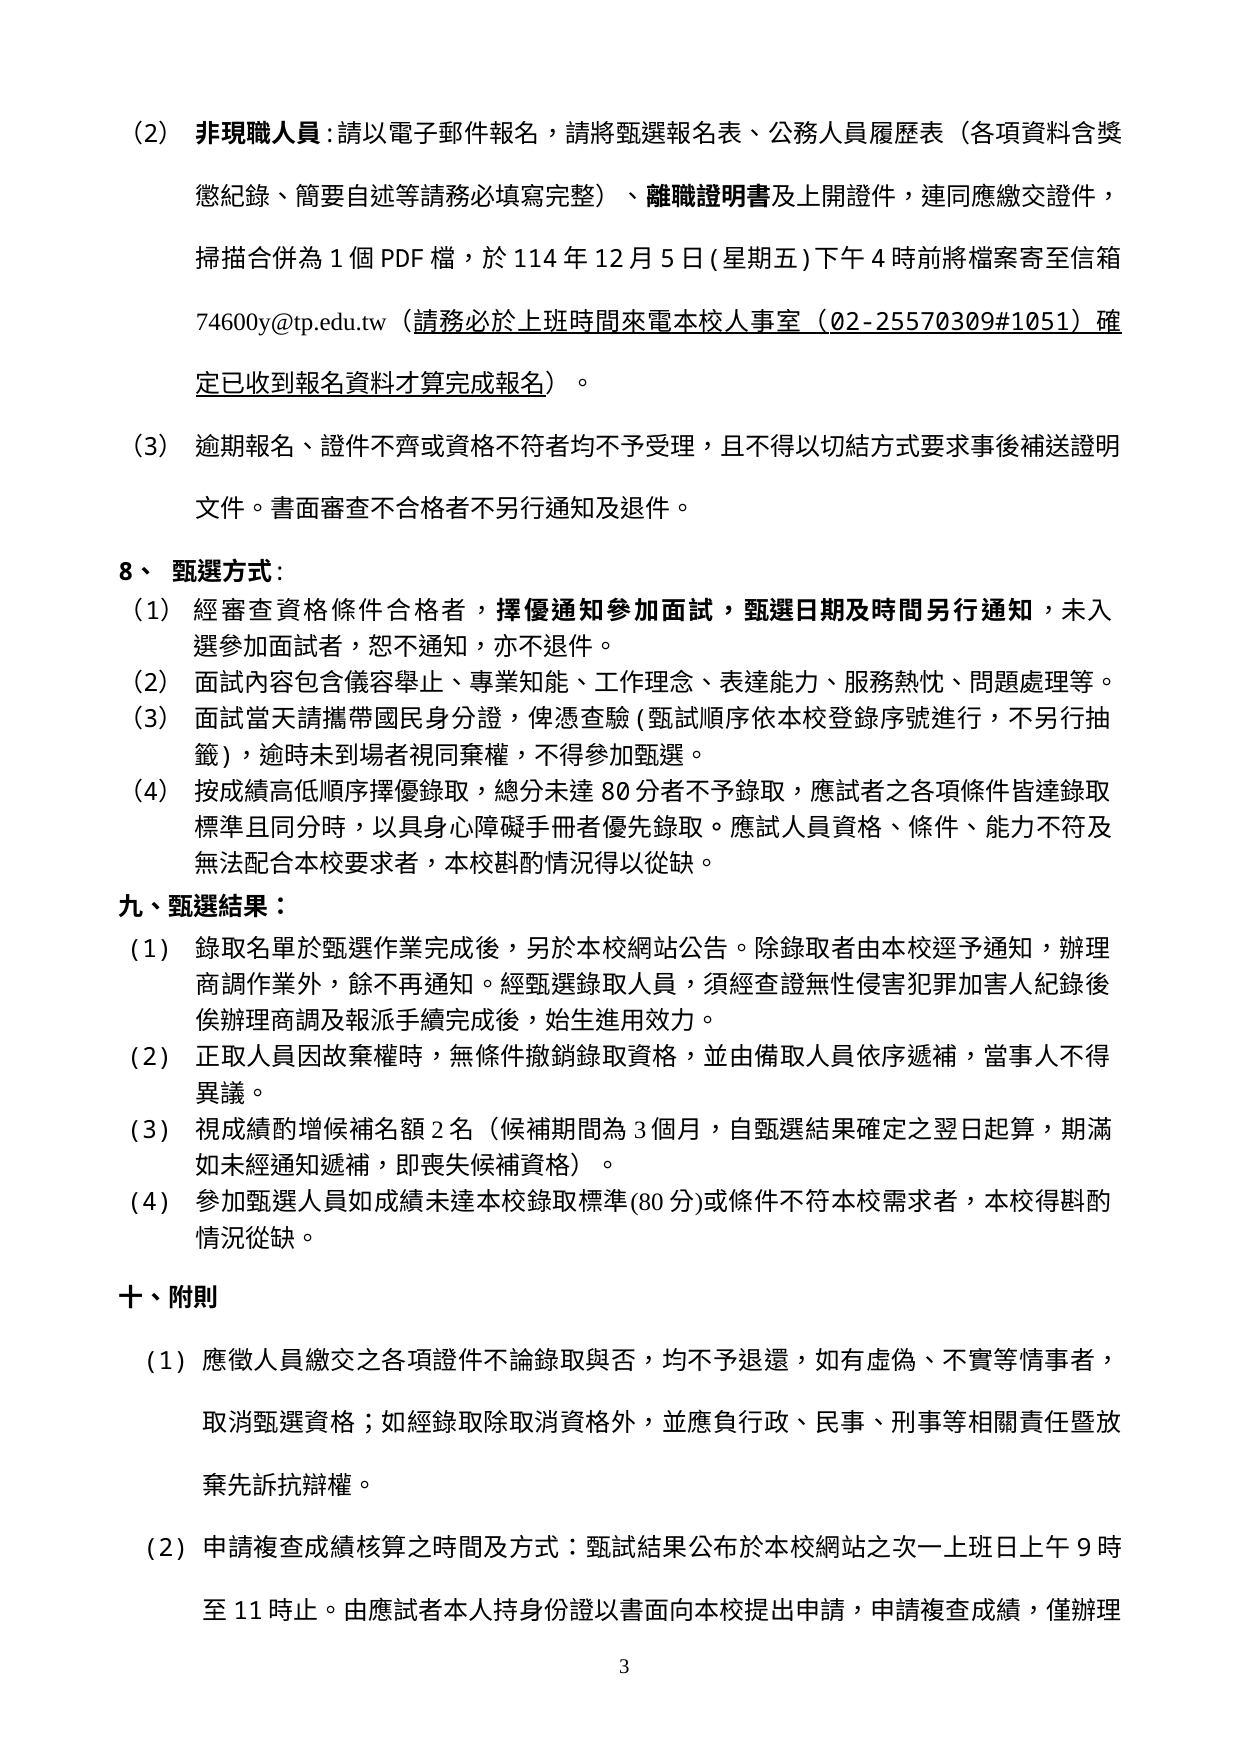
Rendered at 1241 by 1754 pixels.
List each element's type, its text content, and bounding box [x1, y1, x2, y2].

list 正取人員因故棄權時，無條件撤銷錄取資格，並由備取人員依序遞補，當事人不得異議。 [127, 1037, 1112, 1109]
list 經審查資格條件合格者，擇優通知參加面試，甄選日期及時間另行通知，未入選參加面試者，恕不通知，亦不退件。 [118, 590, 1112, 663]
list 面試內容包含儀容舉止、專業知能、工作理念、表達能力、服務熱忱、問題處理等。 [118, 663, 1112, 699]
list 甄選方式: [118, 528, 1122, 590]
list 申請複查成績核算之時間及方式：甄試結果公布於本校網站之次一上班日上午9時至11時止。由應試者本人持身份證以書面向本校提出申請，申請複查成績，僅辦理 [143, 1504, 1122, 1629]
list 錄取名單於甄選作業完成後，另於本校網站公告。除錄取者由本校逕予通知，辦理商調作業外，餘不再通知。經甄選錄取人員，須經查證無性侵害犯罪加害人紀錄後，俟辦理商調及報派手續完成後，始生進用效力。 [127, 928, 1112, 1037]
list 非現職人員:請以電子郵件報名，請將甄選報名表、公務人員履歷表（各項資料含獎懲紀錄、簡要自述等請務必填寫完整）、離職證明書及上開證件，連同應繳交證件，掃描合併為1個PDF檔，於114年12月5日(星期五)下午4時前將檔案寄至信箱74600y@tp.edu.tw（請務必於上班時間來電本校人事室（02-25570309#1051）確定已收到報名資料才算完成報名）。 [118, 90, 1122, 403]
text 九、甄選結果： [118, 885, 1122, 923]
list 逾期報名、證件不齊或資格不符者均不予受理，且不得以切結方式要求事後補送證明文件。書面審查不合格者不另行通知及退件。 [118, 403, 1122, 528]
list 應徵人員繳交之各項證件不論錄取與否，均不予退還，如有虛偽、不實等情事者，取消甄選資格；如經錄取除取消資格外，並應負行政、民事、刑事等相關責任暨放棄先訴抗辯權。 [143, 1317, 1122, 1504]
text 十、附則 [118, 1254, 1122, 1317]
list 按成績高低順序擇優錄取，總分未達80分者不予錄取，應試者之各項條件皆達錄取標準且同分時，以具身心障礙手冊者優先錄取。應試人員資格、條件、能力不符及無法配合本校要求者，本校斟酌情況得以從缺。 [118, 771, 1112, 880]
list 視成績酌增候補名額2名（候補期間為3個月，自甄選結果確定之翌日起算，期滿如未經通知遞補，即喪失候補資格）。 [127, 1109, 1112, 1182]
list 參加甄選人員如成績未達本校錄取標準(80分)或條件不符本校需求者，本校得斟酌情況從缺。 [127, 1182, 1112, 1254]
list 面試當天請攜帶國民身分證，俾憑查驗(甄試順序依本校登錄序號進行，不另行抽籤)，逾時未到場者視同棄權，不得參加甄選。 [118, 699, 1112, 771]
